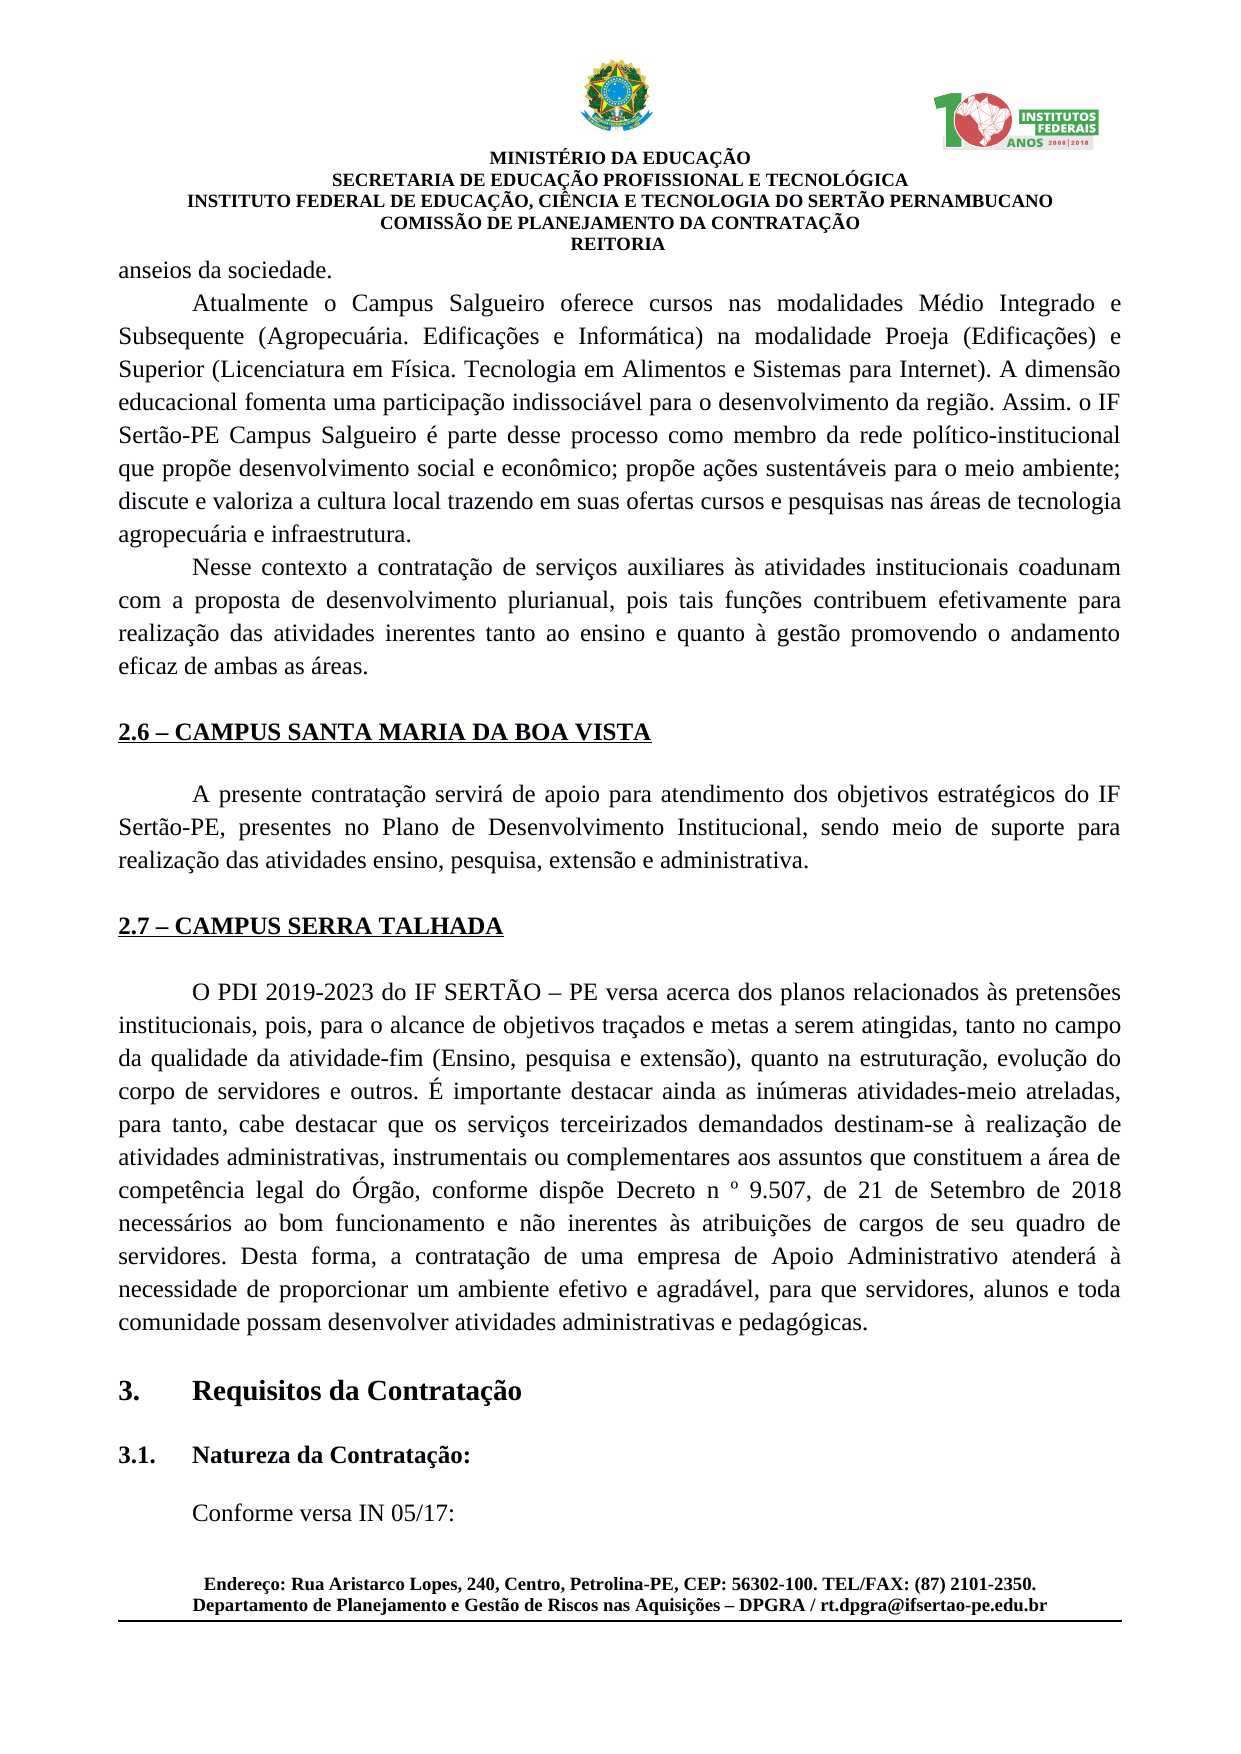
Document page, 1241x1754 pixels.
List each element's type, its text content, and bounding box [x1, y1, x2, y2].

text 2.7 – CAMPUS SERRA TALHADA [118, 911, 1122, 939]
picture [933, 93, 1099, 150]
text 3. Requisitos da Contratação [118, 1373, 1122, 1407]
text Atualmente o Campus Salgueiro oferece cursos nas modalidades Médio Integrado e Subsequente (Agropecuária. Edificações e Informática) na modalidade Proeja (Edificações) e Superior (Licenciatura em Física. Tecnologia em Alimentos e Sistemas para Internet). A dimensão educacional fomenta uma participação indissociável para o desenvolvimento da região. Assim. o IF Sertão-PE Campus Salgueiro é parte desse processo como membro da rede político-institucional que propõe desenvolvimento social e econômico; propõe ações sustentáveis para o meio ambiente; discute e valoriza a cultura local trazendo em suas ofertas cursos e pesquisas nas áreas de tecnologia agropecuária e infraestrutura. [118, 288, 1122, 548]
text 3.1. Natureza da Contratação: [118, 1440, 1122, 1469]
text O PDI 2019-2023 do IF SERTÃO – PE versa acerca dos planos relacionados às pretensões institucionais, pois, para o alcance de objetivos traçados e metas a serem atingidas, tanto no campo da qualidade da atividade-fim (Ensino, pesquisa e extensão), quanto na estruturação, evolução do corpo de servidores e outros. É importante destacar ainda as inúmeras atividades-meio atreladas, para tanto, cabe destacar que os serviços terceirizados demandados destinam-se à realização de atividades administrativas, instrumentais ou complementares aos assuntos que constituem a área de competência legal do Órgão, conforme dispõe Decreto n º 9.507, de 21 de Setembro de 2018 necessários ao bom funcionamento e não inerentes às atribuições de cargos de seu quadro de servidores. Desta forma, a contratação de uma empresa de Apoio Administrativo atenderá à necessidade de proporcionar um ambiente efetivo e agradável, para que servidores, alunos e toda comunidade possam desenvolver atividades administrativas e pedagógicas. [118, 977, 1122, 1336]
text Conforme versa IN 05/17: [118, 1498, 1122, 1526]
text Nesse contexto a contratação de serviços auxiliares às atividades institucionais coadunam com a proposta de desenvolvimento plurianual, pois tais funções contribuem efetivamente para realização das atividades inerentes tanto ao ensino e quanto à gestão promovendo o andamento eficaz de ambas as áreas. [118, 552, 1122, 680]
text 2.6 – CAMPUS SANTA MARIA DA BOA VISTA [118, 717, 1122, 746]
text A presente contratação servirá de apoio para atendimento dos objetivos estratégicos do IF Sertão-PE, presentes no Plano de Desenvolvimento Institucional, sendo meio de suporte para realização das atividades ensino, pesquisa, extensão e administrativa. [118, 779, 1122, 873]
picture [579, 58, 654, 132]
text anseios da sociedade. [118, 255, 1122, 283]
